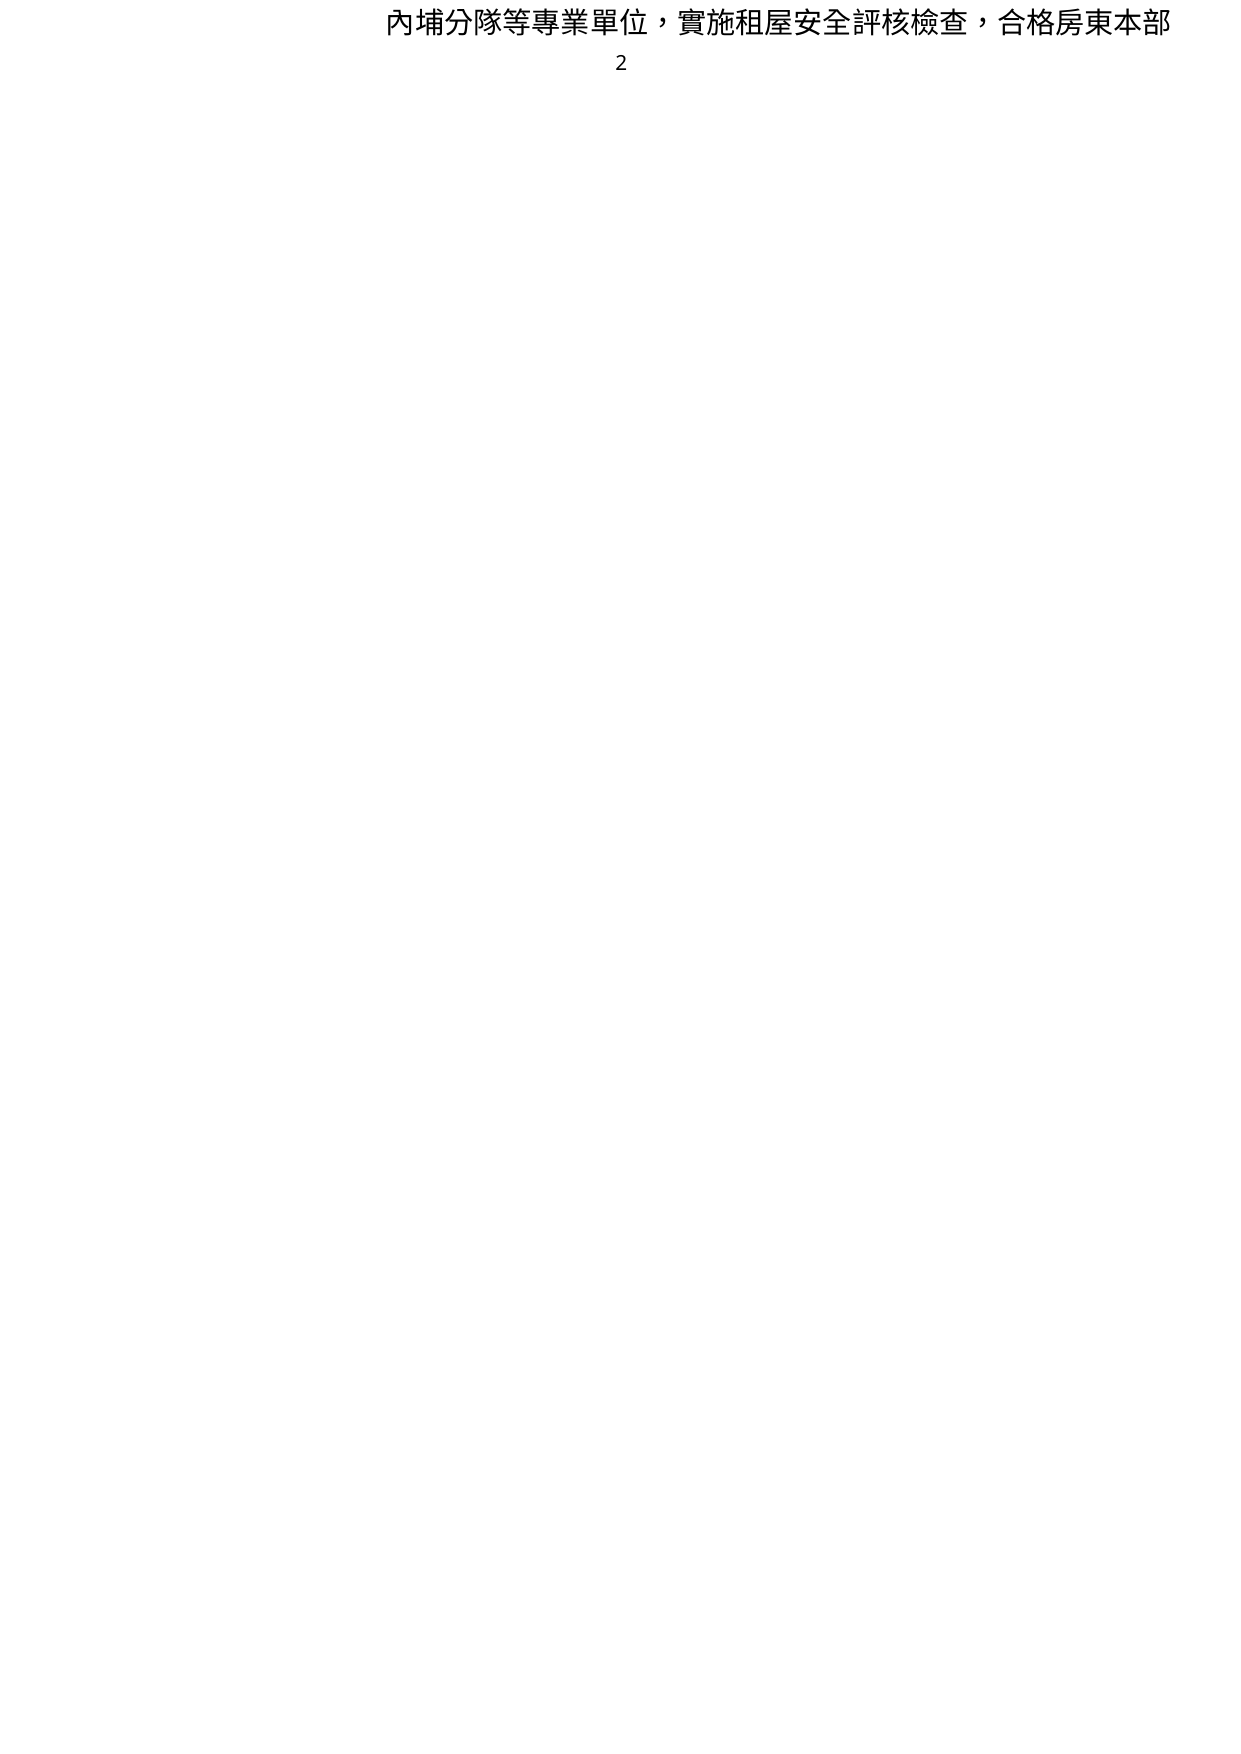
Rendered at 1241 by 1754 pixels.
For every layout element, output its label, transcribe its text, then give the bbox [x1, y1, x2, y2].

text 內埔分隊等專業單位，實施租屋安全評核檢查，合格房東本部 [152, 0, 1173, 42]
text 2 [615, 48, 1240, 76]
